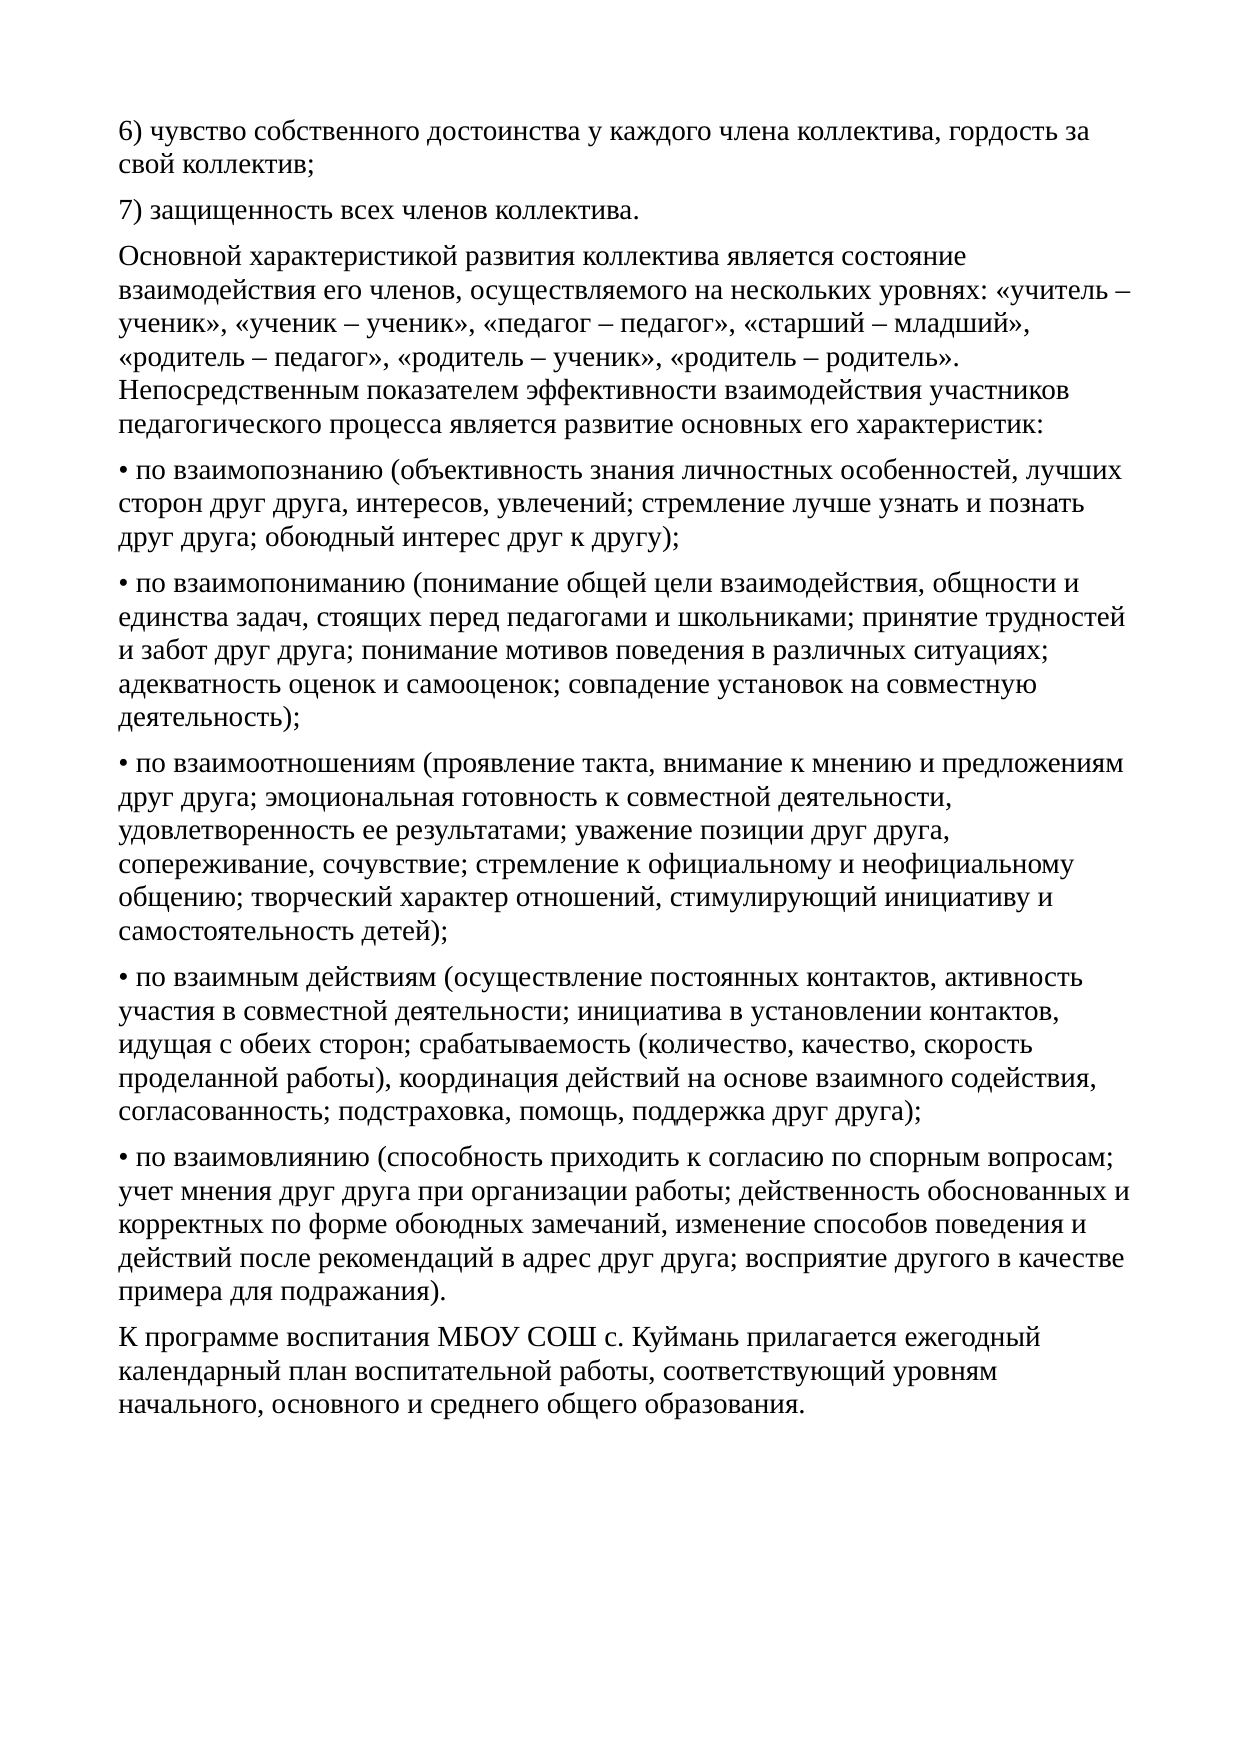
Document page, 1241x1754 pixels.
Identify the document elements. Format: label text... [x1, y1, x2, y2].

text 7) защищенность всех членов коллектива. [118, 192, 1137, 226]
text • по взаимовлиянию (способность приходить к согласию по спорным вопросам; учет мнения друг друга при организации работы; действенность обоснованных и корректных по форме обоюдных замечаний, изменение способов поведения и действий после рекомендаций в адрес друг друга; восприятие другого в качестве примера для подражания). [118, 1139, 1137, 1307]
text Основной характеристикой развития коллектива является состояние взаимодействия его членов, осуществляемого на нескольких уровнях: «учитель – ученик», «ученик – ученик», «педагог – педагог», «старший – младший», «родитель – педагог», «родитель – ученик», «родитель – родитель». Непосредственным показателем эффективности взаимодействия участников педагогического процесса является развитие основных его характеристик: [118, 238, 1137, 439]
text • по взаимоотношениям (проявление такта, внимание к мнению и предложениям друг друга; эмоциональная готовность к совместной деятельности, удовлетворенность ее результатами; уважение позиции друг друга, сопереживание, сочувствие; стремление к официальному и неофициальному общению; творческий характер отношений, стимулирующий инициативу и самостоятельность детей); [118, 745, 1137, 947]
text 6) чувство собственного достоинства у каждого члена коллектива, гордость за свой коллектив; [118, 113, 1137, 180]
text • по взаимным действиям (осуществление постоянных контактов, активность участия в совместной деятельности; инициатива в установлении контактов, идущая с обеих сторон; срабатываемость (количество, качество, скорость проделанной работы), координация действий на основе взаимного содействия, согласованность; подстраховка, помощь, поддержка друг друга); [118, 959, 1137, 1127]
text • по взаимопониманию (понимание общей цели взаимодействия, общности и единства задач, стоящих перед педагогами и школьниками; принятие трудностей и забот друг друга; понимание мотивов поведения в различных ситуациях; адекватность оценок и самооценок; совпадение установок на совместную деятельность); [118, 565, 1137, 733]
text К программе воспитания МБОУ СОШ с. Куймань прилагается ежегодный календарный план воспитательной работы, соответствующий уровням начального, основного и среднего общего образования. [118, 1319, 1137, 1420]
text • по взаимопознанию (объективность знания личностных особенностей, лучших сторон друг друга, интересов, увлечений; стремление лучше узнать и познать друг друга; обоюдный интерес друг к другу); [118, 452, 1137, 553]
